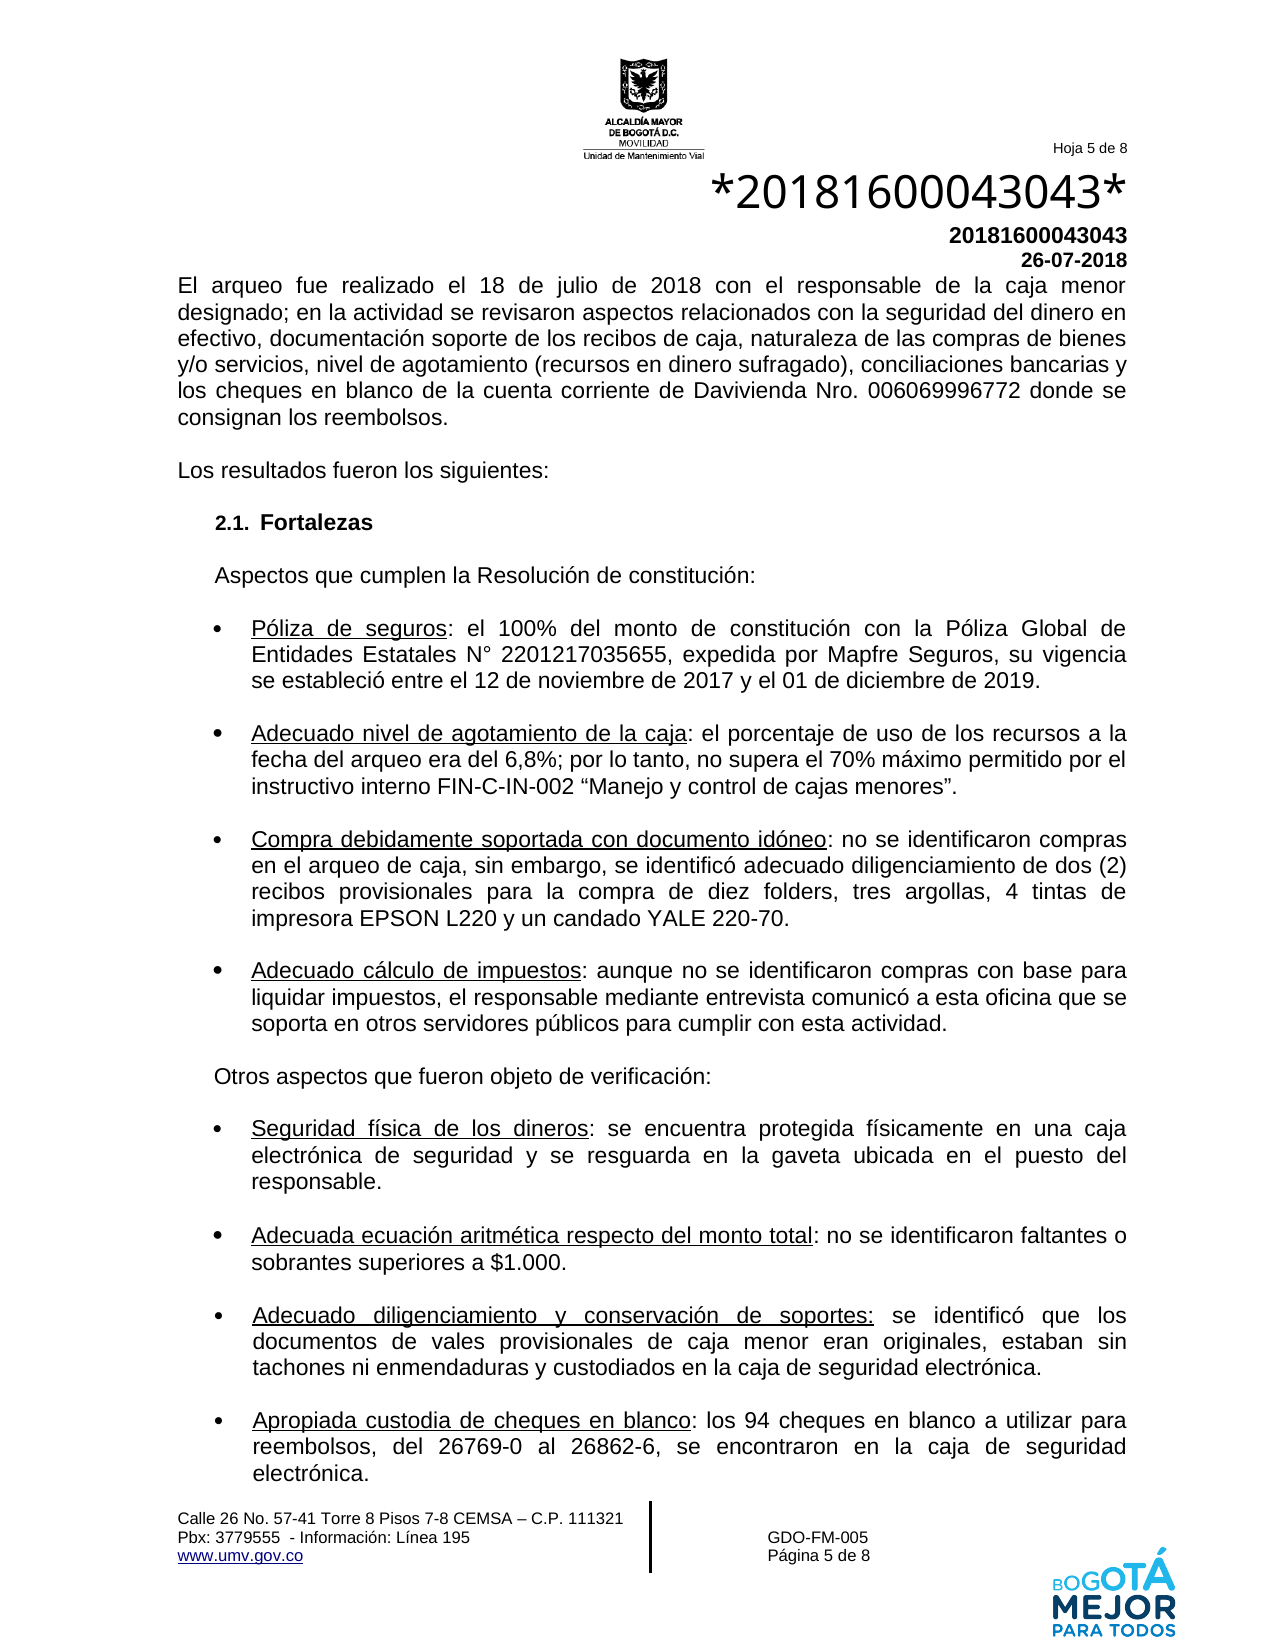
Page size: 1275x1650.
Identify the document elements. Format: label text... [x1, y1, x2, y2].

list Adecuado cálculo de impuestos: aunque no se identificaron compras con base para liquidar impuestos, el responsable mediante entrevista comunicó a esta oficina que se soporta en otros servidores públicos para cumplir con esta actividad. [213, 957, 1127, 1036]
list Compra debidamente soportada con documento idóneo: no se identificaron compras en el arqueo de caja, sin embargo, se identificó adecuado diligenciamiento de dos (2) recibos provisionales para la compra de diez folders, tres argollas, 4 tintas de impresora EPSON L220 y un candado YALE 220-70. [213, 826, 1127, 931]
text El arqueo fue realizado el 18 de julio de 2018 con el responsable de la caja menor designado; en la actividad se revisaron aspectos relacionados con la seguridad del dinero en efectivo, documentación soporte de los recibos de caja, naturaleza de las compras de bienes y/o servicios, nivel de agotamiento (recursos en dinero sufragado), conciliaciones bancarias y los cheques en blanco de la cuenta corriente de Davivienda Nro. 006069996772 donde se consignan los reembolsos. [177, 272, 1127, 430]
list Adecuado nivel de agotamiento de la caja: el porcentaje de uso de los recursos a la fecha del arqueo era del 6,8%; por lo tanto, no supera el 70% máximo permitido por el instructivo interno FIN-C-IN-002 “Manejo y control de cajas menores”. [213, 720, 1127, 799]
text Otros aspectos que fueron objeto de verificación: [213, 1063, 1127, 1089]
list Póliza de seguros: el 100% del monto de constitución con la Póliza Global de Entidades Estatales N° 2201217035655, expedida por Mapfre Seguros, su vigencia se estableció entre el 12 de noviembre de 2017 y el 01 de diciembre de 2019. [213, 615, 1127, 694]
text Los resultados fueron los siguientes: [177, 457, 1127, 483]
list Adecuada ecuación aritmética respecto del monto total: no se identificaron faltantes o sobrantes superiores a $1.000. [213, 1222, 1127, 1275]
text Aspectos que cumplen la Resolución de constitución: [214, 562, 1127, 588]
list Fortalezas [215, 509, 1127, 536]
list Apropiada custodia de cheques en blanco: los 94 cheques en blanco a utilizar para reembolsos, del 26769-0 al 26862-6, se encontraron en la caja de seguridad electrónica. [215, 1407, 1127, 1486]
list Seguridad física de los dineros: se encuentra protegida físicamente en una caja electrónica de seguridad y se resguarda en la gaveta ubicada en el puesto del responsable. [213, 1115, 1127, 1194]
list Adecuado diligenciamiento y conservación de soportes: se identificó que los documentos de vales provisionales de caja menor eran originales, estaban sin tachones ni enmendaduras y custodiados en la caja de seguridad electrónica. [215, 1302, 1127, 1381]
